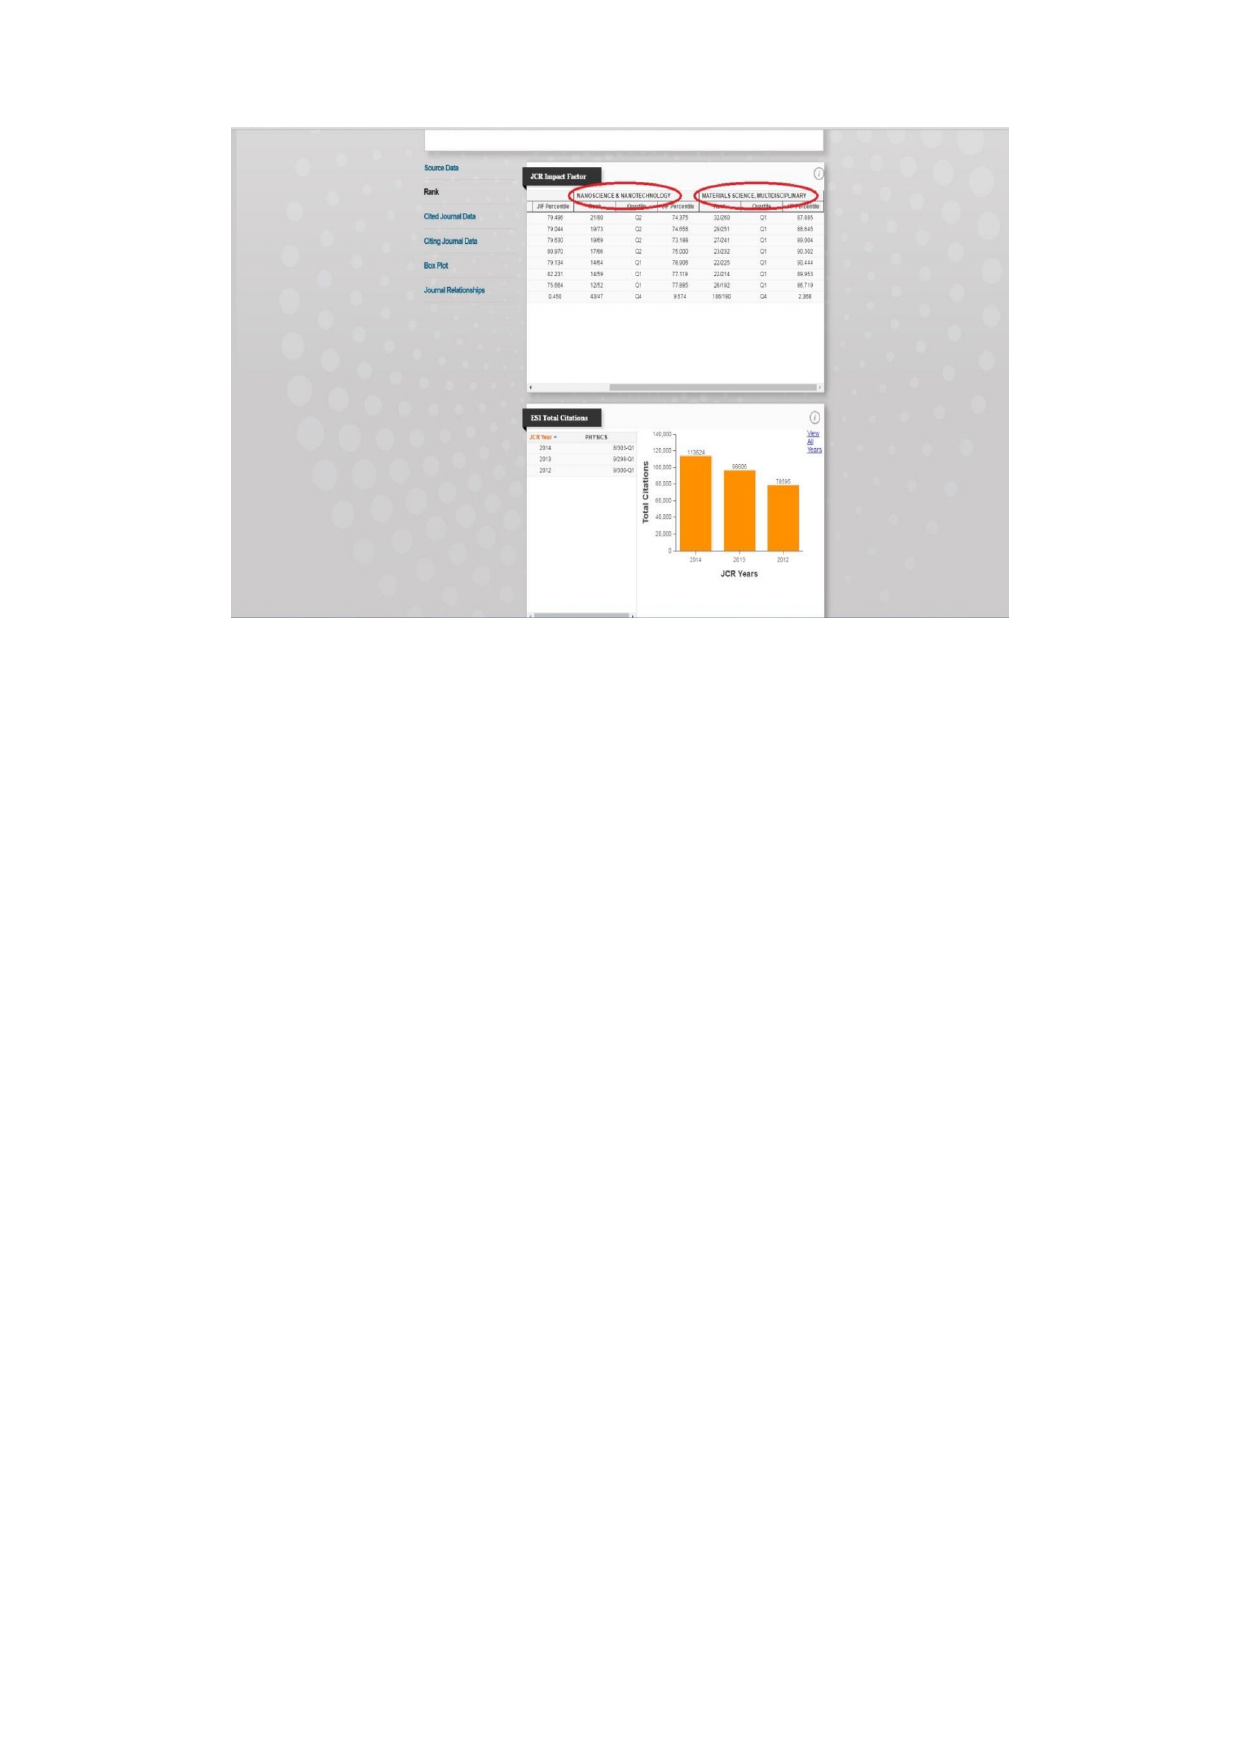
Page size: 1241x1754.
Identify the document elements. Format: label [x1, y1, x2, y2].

picture [231, 127, 1009, 618]
